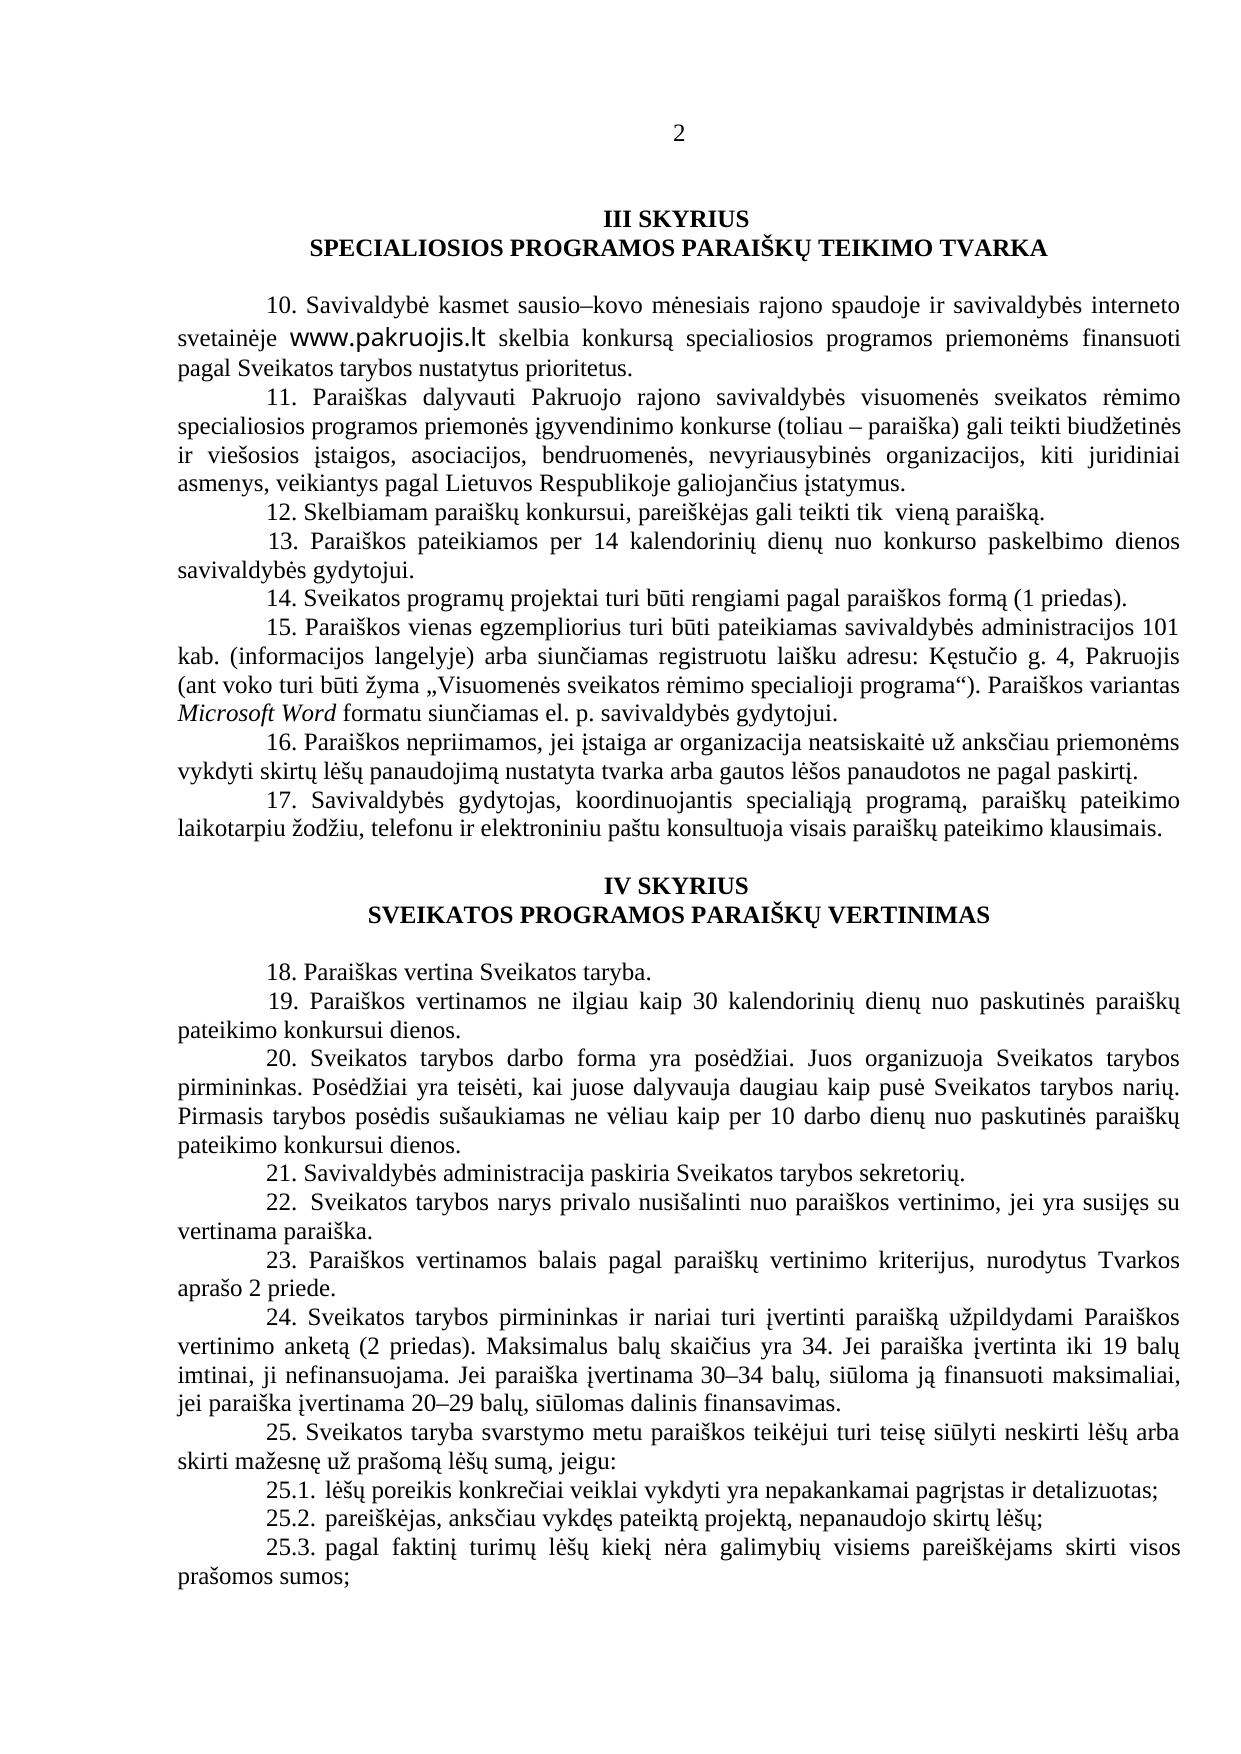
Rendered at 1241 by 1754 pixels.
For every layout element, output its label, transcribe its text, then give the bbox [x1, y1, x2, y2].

text 15. Paraiškos vienas egzempliorius turi būti pateikiamas savivaldybės administracijos 101 kab. (informacijos langelyje) arba siunčiamas registruotu laišku adresu: Kęstučio g. 4, Pakruojis (ant voko turi būti žyma „Visuomenės sveikatos rėmimo specialioji programa“). Paraiškos variantas Microsoft Word formatu siunčiamas el. p. savivaldybės gydytojui. [177, 612, 1181, 727]
text 21. Savivaldybės administracija paskiria Sveikatos tarybos sekretorių. [177, 1158, 1181, 1187]
text 16. Paraiškos nepriimamos, jei įstaiga ar organizacija neatsiskaitė už anksčiau priemonėms vykdyti skirtų lėšų panaudojimą nustatyta tvarka arba gautos lėšos panaudotos ne pagal paskirtį. [177, 727, 1181, 785]
text 13. Paraiškos pateikiamos per 14 kalendorinių dienų nuo konkurso paskelbimo dienos savivaldybės gydytojui. [177, 526, 1181, 583]
text 25.3. pagal faktinį turimų lėšų kiekį nėra galimybių visiems pareiškėjams skirti visos prašomos sumos; [177, 1532, 1181, 1590]
text 25.1. lėšų poreikis konkrečiai veiklai vykdyti yra nepakankamai pagrįstas ir detalizuotas; [266, 1475, 1181, 1503]
text IV SKYRIUS [177, 871, 1181, 900]
text 23. Paraiškos vertinamos balais pagal paraiškų vertinimo kriterijus, nurodytus Tvarkos aprašo 2 priede. [177, 1245, 1181, 1302]
text 22. Sveikatos tarybos narys privalo nusišalinti nuo paraiškos vertinimo, jei yra susijęs su vertinama paraiška. [177, 1187, 1181, 1245]
text 24. Sveikatos tarybos pirmininkas ir nariai turi įvertinti paraišką užpildydami Paraiškos vertinimo anketą (2 priedas). Maksimalus balų skaičius yra 34. Jei paraiška įvertinta iki 19 balų imtinai, ji nefinansuojama. Jei paraiška įvertinama 30–34 balų, siūloma ją finansuoti maksimaliai, jei paraiška įvertinama 20–29 balų, siūlomas dalinis finansavimas. [177, 1302, 1181, 1417]
text 25. Sveikatos taryba svarstymo metu paraiškos teikėjui turi teisę siūlyti neskirti lėšų arba skirti mažesnę už prašomą lėšų sumą, jeigu: [177, 1417, 1181, 1475]
text 19. Paraiškos vertinamos ne ilgiau kaip 30 kalendorinių dienų nuo paskutinės paraiškų pateikimo konkursui dienos. [177, 986, 1181, 1043]
text 25.2. pareiškėjas, anksčiau vykdęs pateiktą projektą, nepanaudojo skirtų lėšų; [177, 1503, 1181, 1532]
text 11. Paraiškas dalyvauti Pakruojo rajono savivaldybės visuomenės sveikatos rėmimo specialiosios programos priemonės įgyvendinimo konkurse (toliau – paraiška) gali teikti biudžetinės ir viešosios įstaigos, asociacijos, bendruomenės, nevyriausybinės organizacijos, kiti juridiniai asmenys, veikiantys pagal Lietuvos Respublikoje galiojančius įstatymus. [177, 382, 1181, 497]
text III SKYRIUS [177, 204, 1181, 233]
text 18. Paraiškas vertina Sveikatos taryba. [177, 957, 1181, 986]
text 10. Savivaldybė kasmet sausio–kovo mėnesiais rajono spaudoje ir savivaldybės interneto svetainėje www.pakruojis.lt skelbia konkursą specialiosios programos priemonėms finansuoti pagal Sveikatos tarybos nustatytus prioritetus. [177, 291, 1181, 382]
text SPECIALIOSIOS PROGRAMOS PARAIŠKŲ TEIKIMO TVARKA [177, 233, 1181, 262]
text SVEIKATOS PROGRAMOS PARAIŠKŲ VERTINIMAS [177, 900, 1181, 928]
text 14. Sveikatos programų projektai turi būti rengiami pagal paraiškos formą (1 priedas). [177, 583, 1181, 612]
text 17. Savivaldybės gydytojas, koordinuojantis specialiąją programą, paraiškų pateikimo laikotarpiu žodžiu, telefonu ir elektroniniu paštu konsultuoja visais paraiškų pateikimo klausimais. [177, 785, 1181, 842]
text 12. Skelbiamam paraiškų konkursui, pareiškėjas gali teikti tik vieną paraišką. [177, 497, 1181, 526]
text 20. Sveikatos tarybos darbo forma yra posėdžiai. Juos organizuoja Sveikatos tarybos pirmininkas. Posėdžiai yra teisėti, kai juose dalyvauja daugiau kaip pusė Sveikatos tarybos narių. Pirmasis tarybos posėdis sušaukiamas ne vėliau kaip per 10 darbo dienų nuo paskutinės paraiškų pateikimo konkursui dienos. [177, 1043, 1181, 1158]
